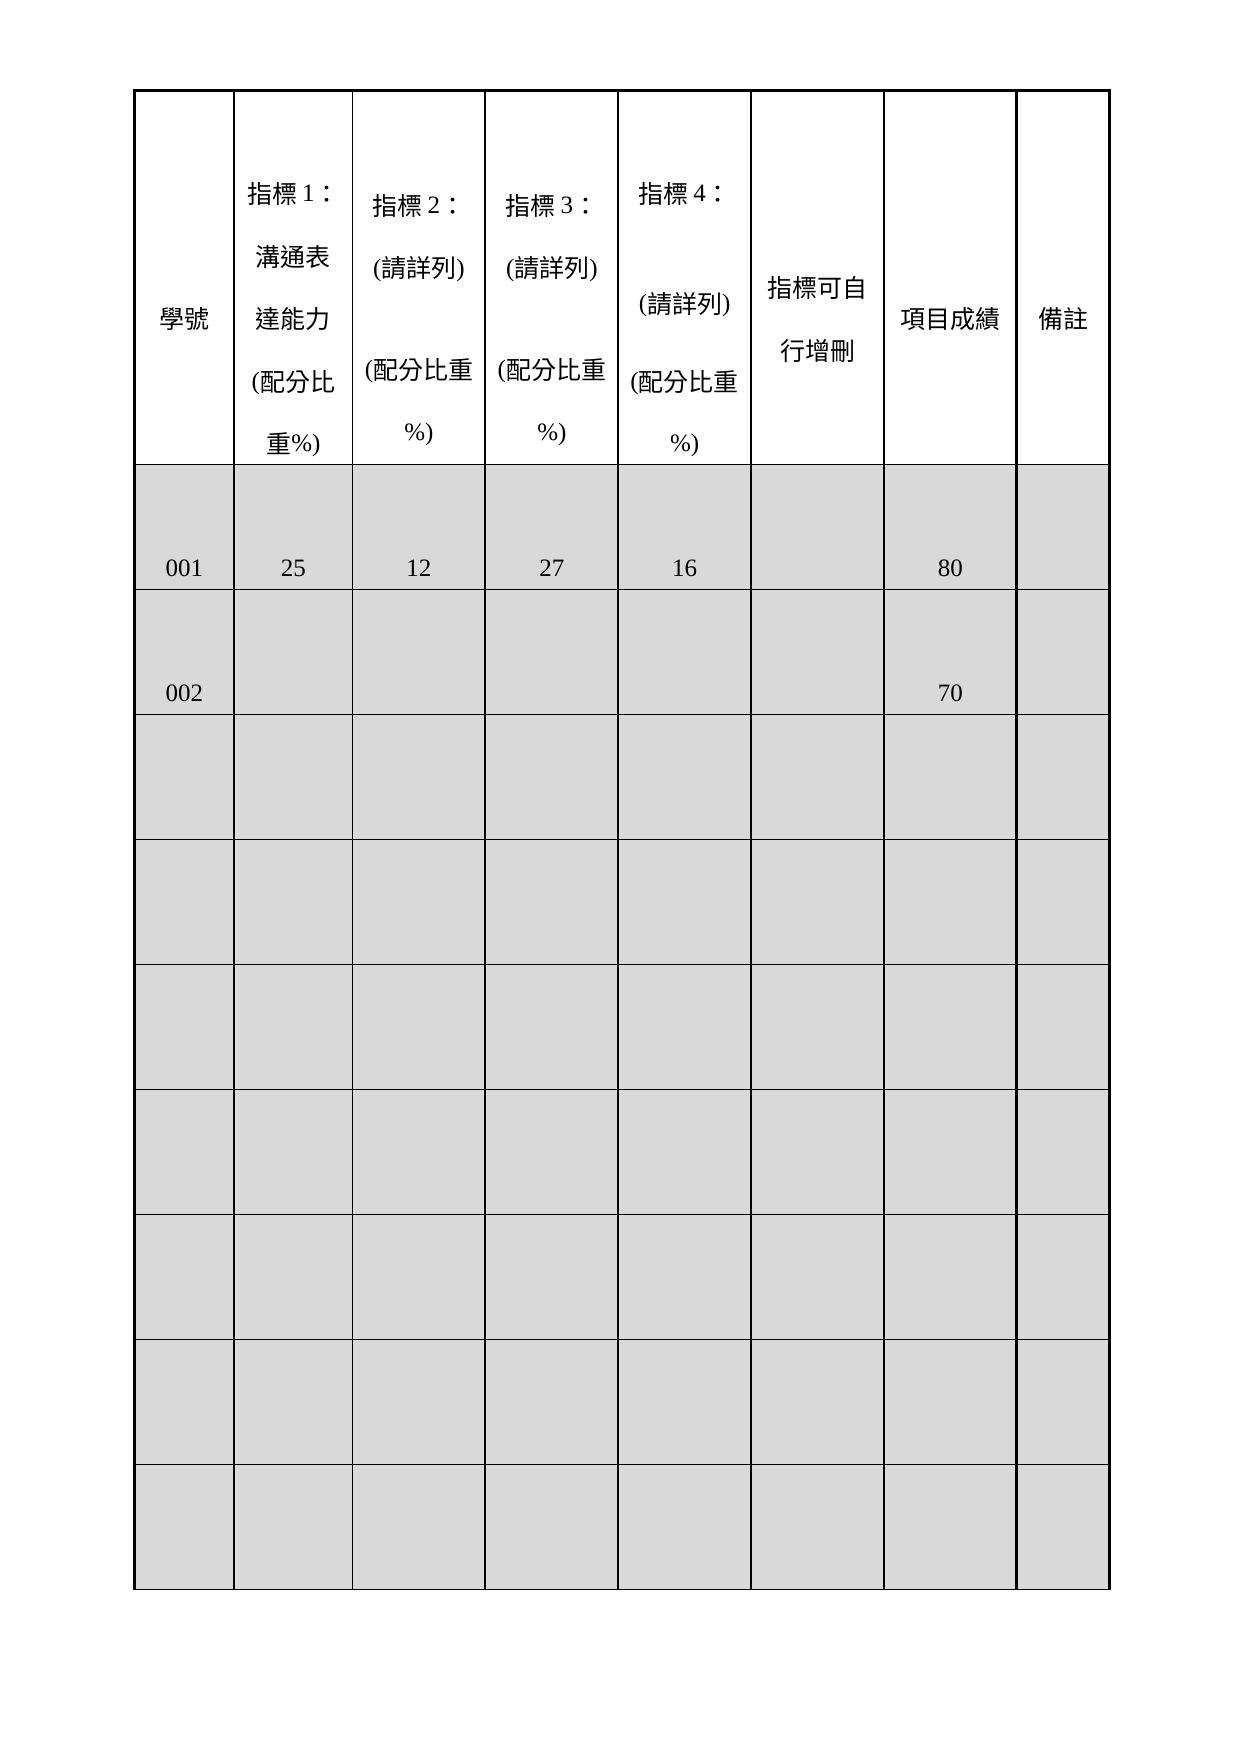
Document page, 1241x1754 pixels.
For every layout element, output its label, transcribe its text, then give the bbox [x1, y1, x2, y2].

table_cell [136, 1340, 233, 1464]
table_cell [136, 965, 233, 1089]
table_cell [486, 715, 617, 839]
table_cell [619, 1090, 750, 1214]
table_cell 002 [136, 590, 233, 714]
table_cell [1018, 840, 1108, 964]
table_cell 70 [885, 590, 1015, 714]
table_cell [486, 590, 617, 714]
table_cell [752, 840, 883, 964]
table_cell 27 [486, 465, 617, 589]
table_cell [885, 1465, 1015, 1589]
table_cell [353, 1465, 484, 1589]
table_cell 備註 [1018, 92, 1108, 464]
table_cell [486, 840, 617, 964]
table_cell [885, 1340, 1015, 1464]
table_cell [619, 1340, 750, 1464]
table_cell [885, 1090, 1015, 1214]
table_cell [752, 1215, 883, 1339]
table_cell [1018, 715, 1108, 839]
table_cell [136, 840, 233, 964]
table_cell [1018, 1465, 1108, 1589]
table_cell 25 [235, 465, 352, 589]
table_cell [235, 590, 352, 714]
table_cell [235, 1090, 352, 1214]
table_cell 001 [136, 465, 233, 589]
table_cell [619, 715, 750, 839]
table_cell [235, 1340, 352, 1464]
table_cell 12 [353, 465, 484, 589]
table_cell [353, 1340, 484, 1464]
table_cell [1018, 965, 1108, 1089]
table_cell [235, 840, 352, 964]
table_cell [353, 590, 484, 714]
table_cell 指標可自行增刪 [752, 92, 883, 464]
table_cell [353, 1090, 484, 1214]
table_cell 指標3： (請詳列) (配分比重%) [486, 92, 617, 464]
table_cell [885, 715, 1015, 839]
table_cell 指標4： (請詳列) (配分比重%) [619, 92, 750, 464]
table_cell [619, 1215, 750, 1339]
table_cell [353, 715, 484, 839]
table_cell [136, 715, 233, 839]
table_cell [752, 1340, 883, 1464]
table_cell [752, 1465, 883, 1589]
table_cell [136, 1465, 233, 1589]
table_cell [752, 465, 883, 589]
table_cell 指標1：溝通表達能力 (配分比重%) [235, 92, 352, 464]
table_cell [885, 840, 1015, 964]
table_cell [486, 965, 617, 1089]
table_cell [136, 1090, 233, 1214]
table_cell [619, 840, 750, 964]
table_cell [885, 965, 1015, 1089]
table_cell [619, 590, 750, 714]
table_cell [1018, 1340, 1108, 1464]
table_cell [1018, 1090, 1108, 1214]
table_cell [486, 1465, 617, 1589]
table_cell [1018, 1215, 1108, 1339]
table_cell [885, 1215, 1015, 1339]
table_cell [619, 965, 750, 1089]
table_cell [619, 1465, 750, 1589]
table_cell [486, 1340, 617, 1464]
table_cell 項目成績 [885, 92, 1015, 464]
table_cell [752, 590, 883, 714]
table_cell 16 [619, 465, 750, 589]
table_cell [486, 1090, 617, 1214]
table_cell [1018, 465, 1108, 589]
table_cell [235, 1215, 352, 1339]
table_cell [235, 715, 352, 839]
table_cell 指標2： (請詳列) (配分比重%) [353, 92, 484, 464]
table_cell [353, 965, 484, 1089]
table_cell [752, 715, 883, 839]
table_cell [353, 1215, 484, 1339]
table_cell [752, 1090, 883, 1214]
table_cell 80 [885, 465, 1015, 589]
table_cell [235, 1465, 352, 1589]
table_cell [235, 965, 352, 1089]
table_cell [752, 965, 883, 1089]
table_cell [353, 840, 484, 964]
table_cell [136, 1215, 233, 1339]
table_cell [1018, 590, 1108, 714]
table_cell 學號 [136, 92, 233, 464]
table_cell [486, 1215, 617, 1339]
